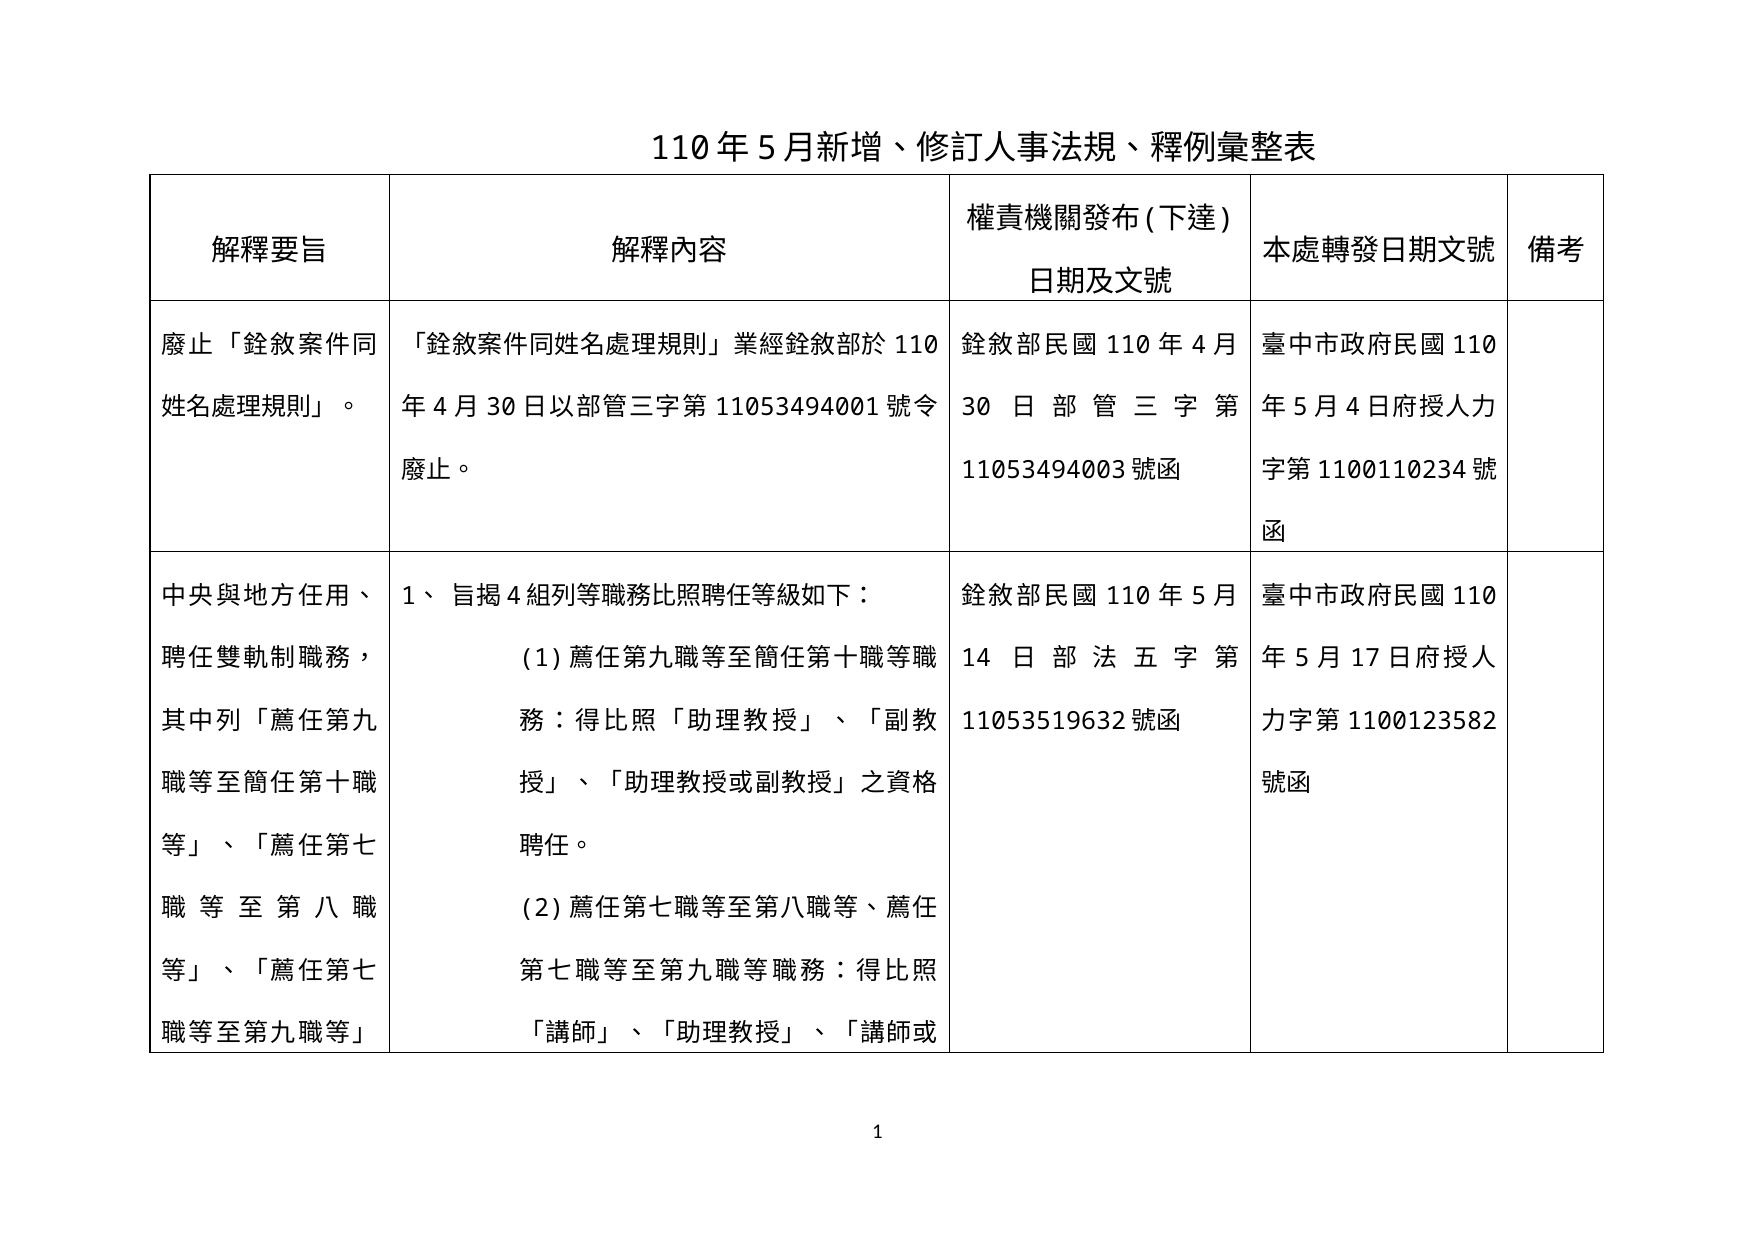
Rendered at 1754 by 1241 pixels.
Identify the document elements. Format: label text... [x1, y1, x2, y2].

table_cell 臺中市政府民國110年5月4日府授人力字第1100110234號函 [1251, 301, 1507, 551]
table_header 解釋要旨 [151, 175, 389, 299]
table_header 本處轉發日期文號 [1251, 175, 1507, 299]
table_cell 臺中市政府民國110年5月17日府授人力字第1100123582號函 [1251, 552, 1507, 1052]
table_cell 廢止「銓敘案件同姓名處理規則」。 [151, 301, 389, 551]
table_cell 銓敘部民國110年4月30日部管三字第11053494003號函 [950, 301, 1250, 551]
table_header 權責機關發布(下達) 日期及文號 [950, 175, 1250, 299]
table_cell 銓敘部民國110年5月14日部法五字第11053519632號函 [950, 552, 1250, 1052]
table_cell 中央與地方任用、聘任雙軌制職務，其中列「薦任第九職等至簡任第十職等」、「薦任第七職等至第八職等」、「薦任第七職等至第九職等」 [151, 552, 389, 1052]
text 110年5月新增、修訂人事法規、釋例彙整表 [150, 103, 1604, 166]
table_cell 旨揭4組列等職務比照聘任等級如下： 薦任第九職等至簡任第十職等職務：得比照「助理教授」、「副教授」、「助理教授或副教授」之資格聘任。 薦任第七職等至第八職等、薦任第七職等至第九職等職務：得比照「講師」、「助理教授」、「講師或助理教授」之資格聘任。 委任第五職等或薦任第六職等至第七職等職務：得比照「中等學校教師」、「講師」、「中等學校教師或講師」之資格聘任。 嗣後中央與地方機關列前開列等雙軌制職務比照之聘任等級，機關得視實際業務及用人需求，依考試院會議決議，自行擇定所需比照之聘任等級。 [390, 552, 949, 1052]
table_header 備考 [1508, 175, 1603, 299]
table_cell 「銓敘案件同姓名處理規則」業經銓敘部於110年4月30日以部管三字第11053494001號令廢止。 [390, 301, 949, 551]
table_header 解釋內容 [390, 175, 949, 299]
table_cell [1508, 552, 1603, 1052]
table_cell [1508, 301, 1603, 551]
